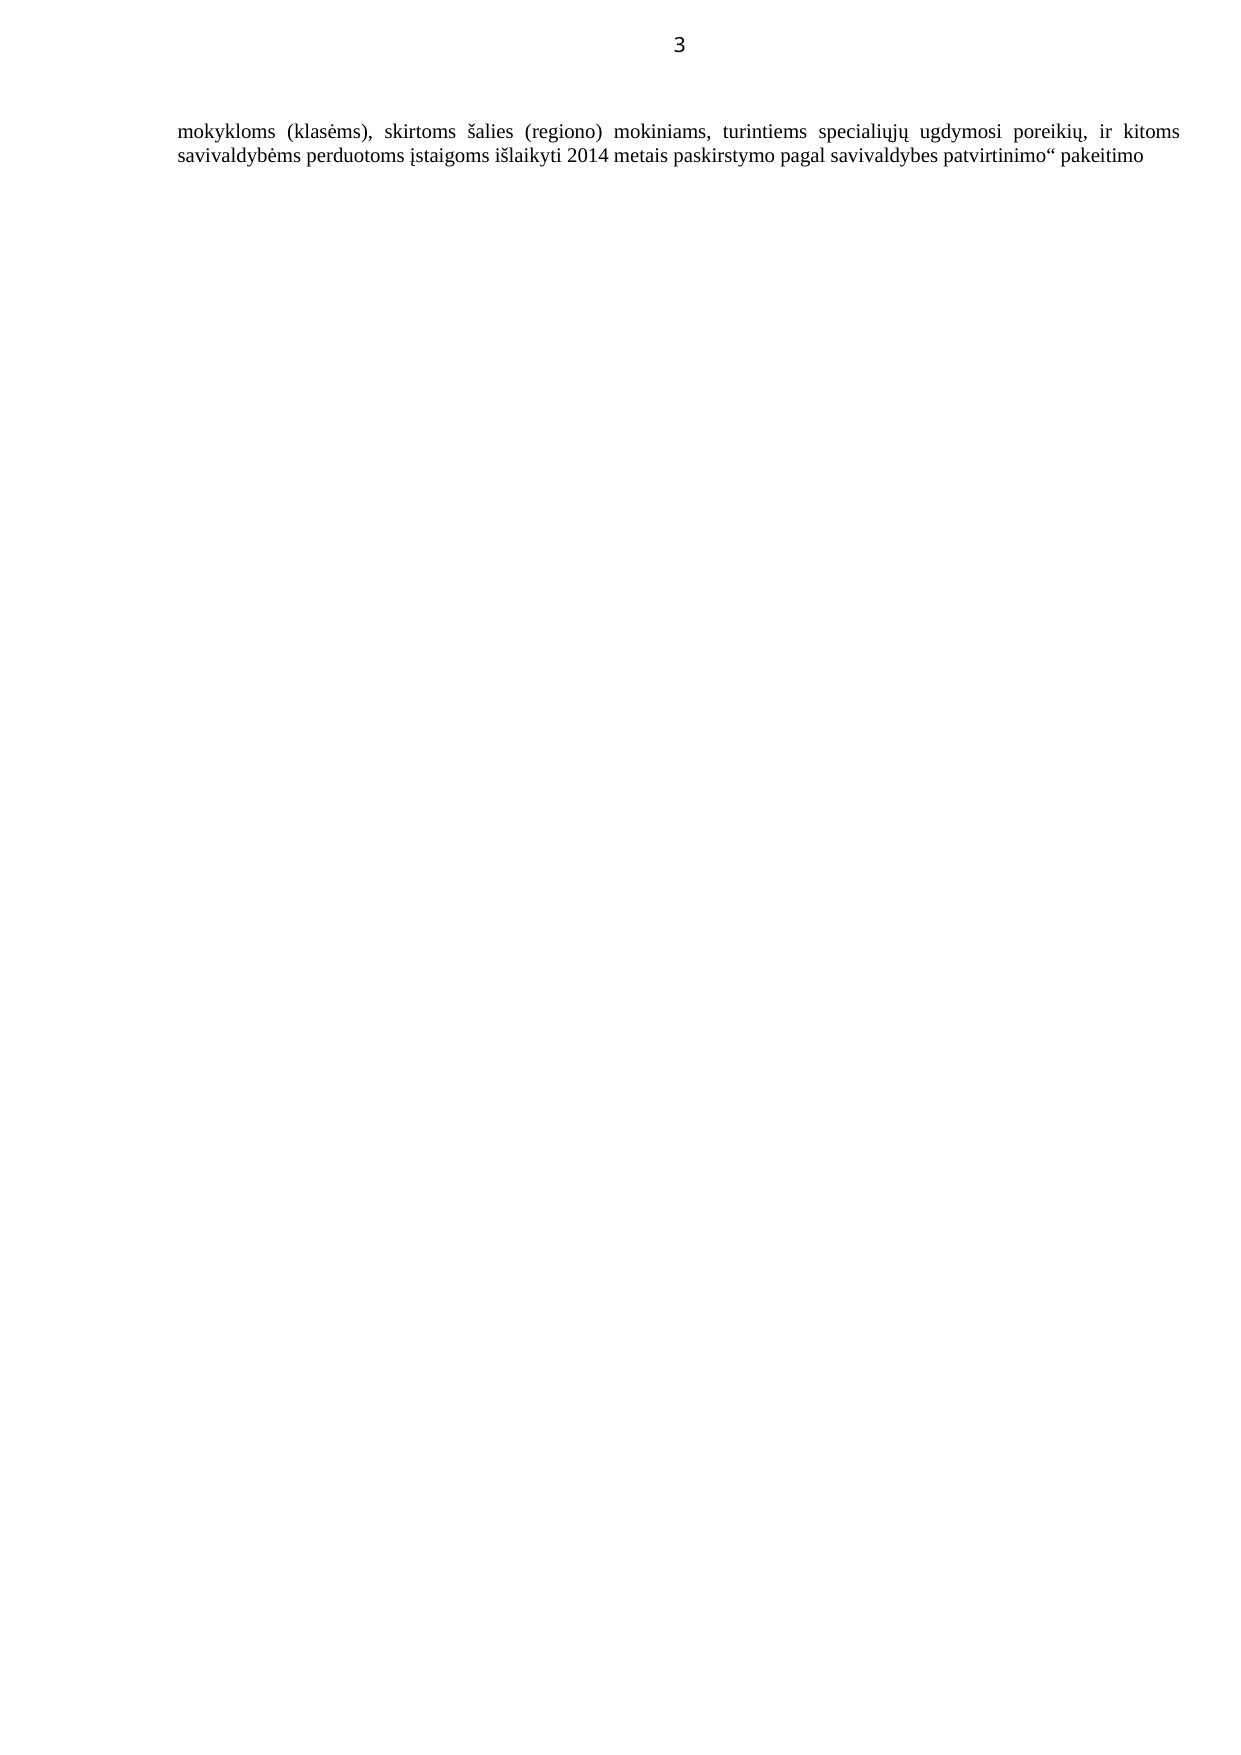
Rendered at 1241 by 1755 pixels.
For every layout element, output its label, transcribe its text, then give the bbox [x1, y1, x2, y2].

text mokykloms (klasėms), skirtoms šalies (regiono) mokiniams, turintiems specialiųjų ugdymosi poreikių, ir kitoms savivaldybėms perduotoms įstaigoms išlaikyti 2014 metais paskirstymo pagal savivaldybes patvirtinimo“ pakeitimo [177, 118, 1182, 167]
